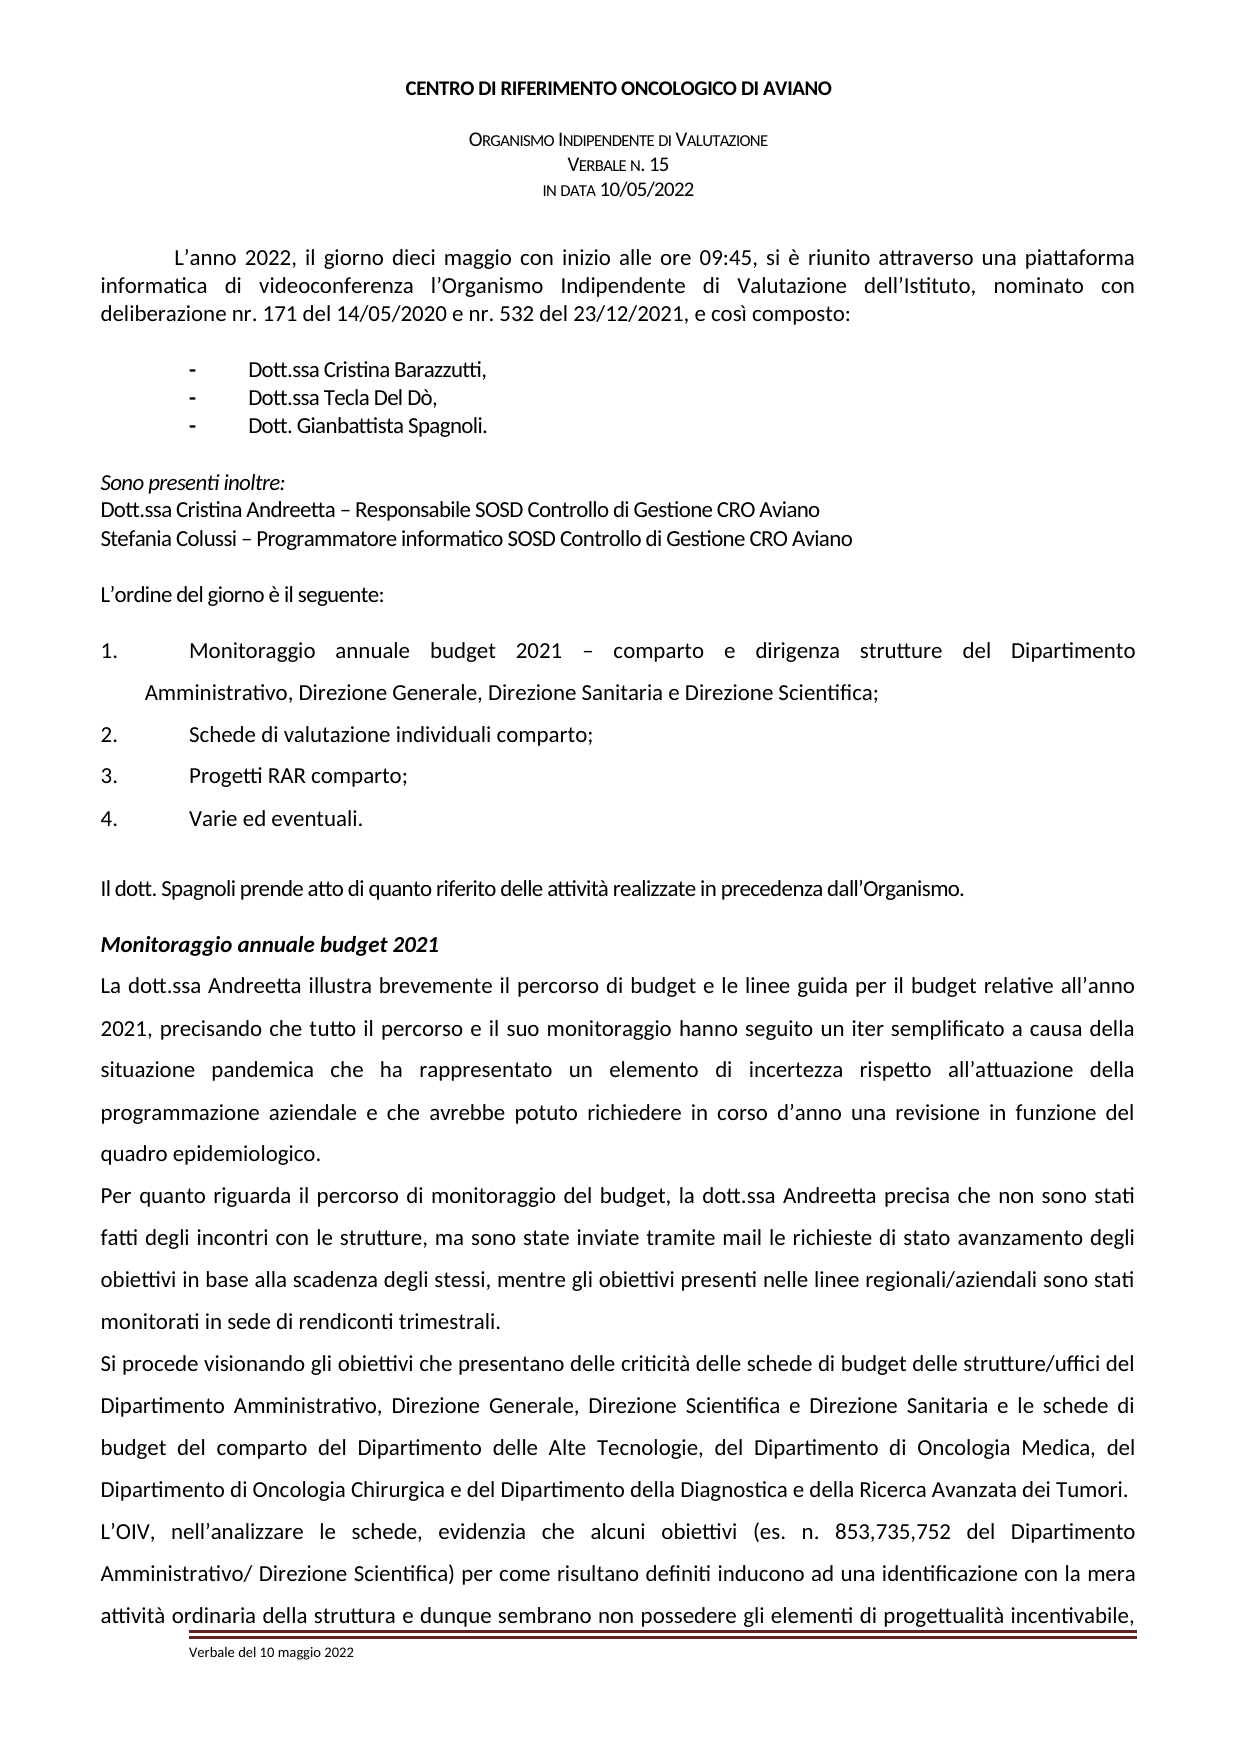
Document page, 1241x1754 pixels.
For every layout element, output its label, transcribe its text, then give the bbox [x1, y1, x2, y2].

text Il dott. Spagnoli prende atto di quanto riferito delle attività realizzate in precedenza dall’Organismo. [100, 874, 1138, 902]
list Monitoraggio annuale budget 2021 – comparto e dirigenza strutture del Dipartimento Amministrativo, Direzione Generale, Direzione Sanitaria e Direzione Scientifica; [100, 636, 1137, 706]
text Si procede visionando gli obiettivi che presentano delle criticità delle schede di budget delle strutture/uffici del Dipartimento Amministrativo, Direzione Generale, Direzione Scientifica e Direzione Sanitaria e le schede di budget del comparto del Dipartimento delle Alte Tecnologie, del Dipartimento di Oncologia Medica, del Dipartimento di Oncologia Chirurgica e del Dipartimento della Diagnostica e della Ricerca Avanzata dei Tumori. [100, 1349, 1137, 1503]
text L’ordine del giorno è il seguente: [100, 580, 1138, 608]
text La dott.ssa Andreetta illustra brevemente il percorso di budget e le linee guida per il budget relative all’anno 2021, precisando che tutto il percorso e il suo monitoraggio hanno seguito un iter semplificato a causa della situazione pandemica che ha rappresentato un elemento di incertezza rispetto all’attuazione della programmazione aziendale e che avrebbe potuto richiedere in corso d’anno una revisione in funzione del quadro epidemiologico. [100, 972, 1137, 1168]
subtitle in data 10/05/2022 [100, 177, 1137, 202]
text Monitoraggio annuale budget 2021 [100, 930, 1137, 958]
list Varie ed eventuali. [100, 804, 1137, 832]
list Progetti RAR comparto; [100, 762, 1137, 790]
list Dott.ssa Cristina Barazzutti, [189, 355, 1137, 383]
text Organismo Indipendente di Valutazione [100, 126, 1137, 151]
list Dott.ssa Tecla Del Dò, [189, 383, 1137, 411]
list Schede di valutazione individuali comparto; [100, 720, 1137, 748]
text Dott.ssa Cristina Andreetta – Responsabile SOSD Controllo di Gestione CRO Aviano [100, 496, 1137, 524]
subtitle Sono presenti inoltre: [100, 468, 1137, 496]
text Verbale n. 15 [100, 151, 1137, 177]
list Dott. Gianbattista Spagnoli. [189, 411, 1137, 439]
subtitle Centro di Riferimento Oncologico di Aviano [100, 75, 1137, 100]
text L’anno 2022, il giorno dieci maggio con inizio alle ore 09:45, si è riunito attraverso una piattaforma informatica di videoconferenza l’Organismo Indipendente di Valutazione dell’Istituto, nominato con deliberazione nr. 171 del 14/05/2020 e nr. 532 del 23/12/2021, e così composto: [100, 243, 1137, 327]
text Stefania Colussi – Programmatore informatico SOSD Controllo di Gestione CRO Aviano [100, 524, 1137, 552]
text Per quanto riguarda il percorso di monitoraggio del budget, la dott.ssa Andreetta precisa che non sono stati fatti degli incontri con le strutture, ma sono state inviate tramite mail le richieste di stato avanzamento degli obiettivi in base alla scadenza degli stessi, mentre gli obiettivi presenti nelle linee regionali/aziendali sono stati monitorati in sede di rendiconti trimestrali. [100, 1182, 1137, 1336]
text L’OIV, nell’analizzare le schede, evidenzia che alcuni obiettivi (es. n. 853,735,752 del Dipartimento Amministrativo/ Direzione Scientifica) per come risultano definiti inducono ad una identificazione con la mera attività ordinaria della struttura e dunque sembrano non possedere gli elementi di progettualità incentivabile, [100, 1517, 1137, 1629]
